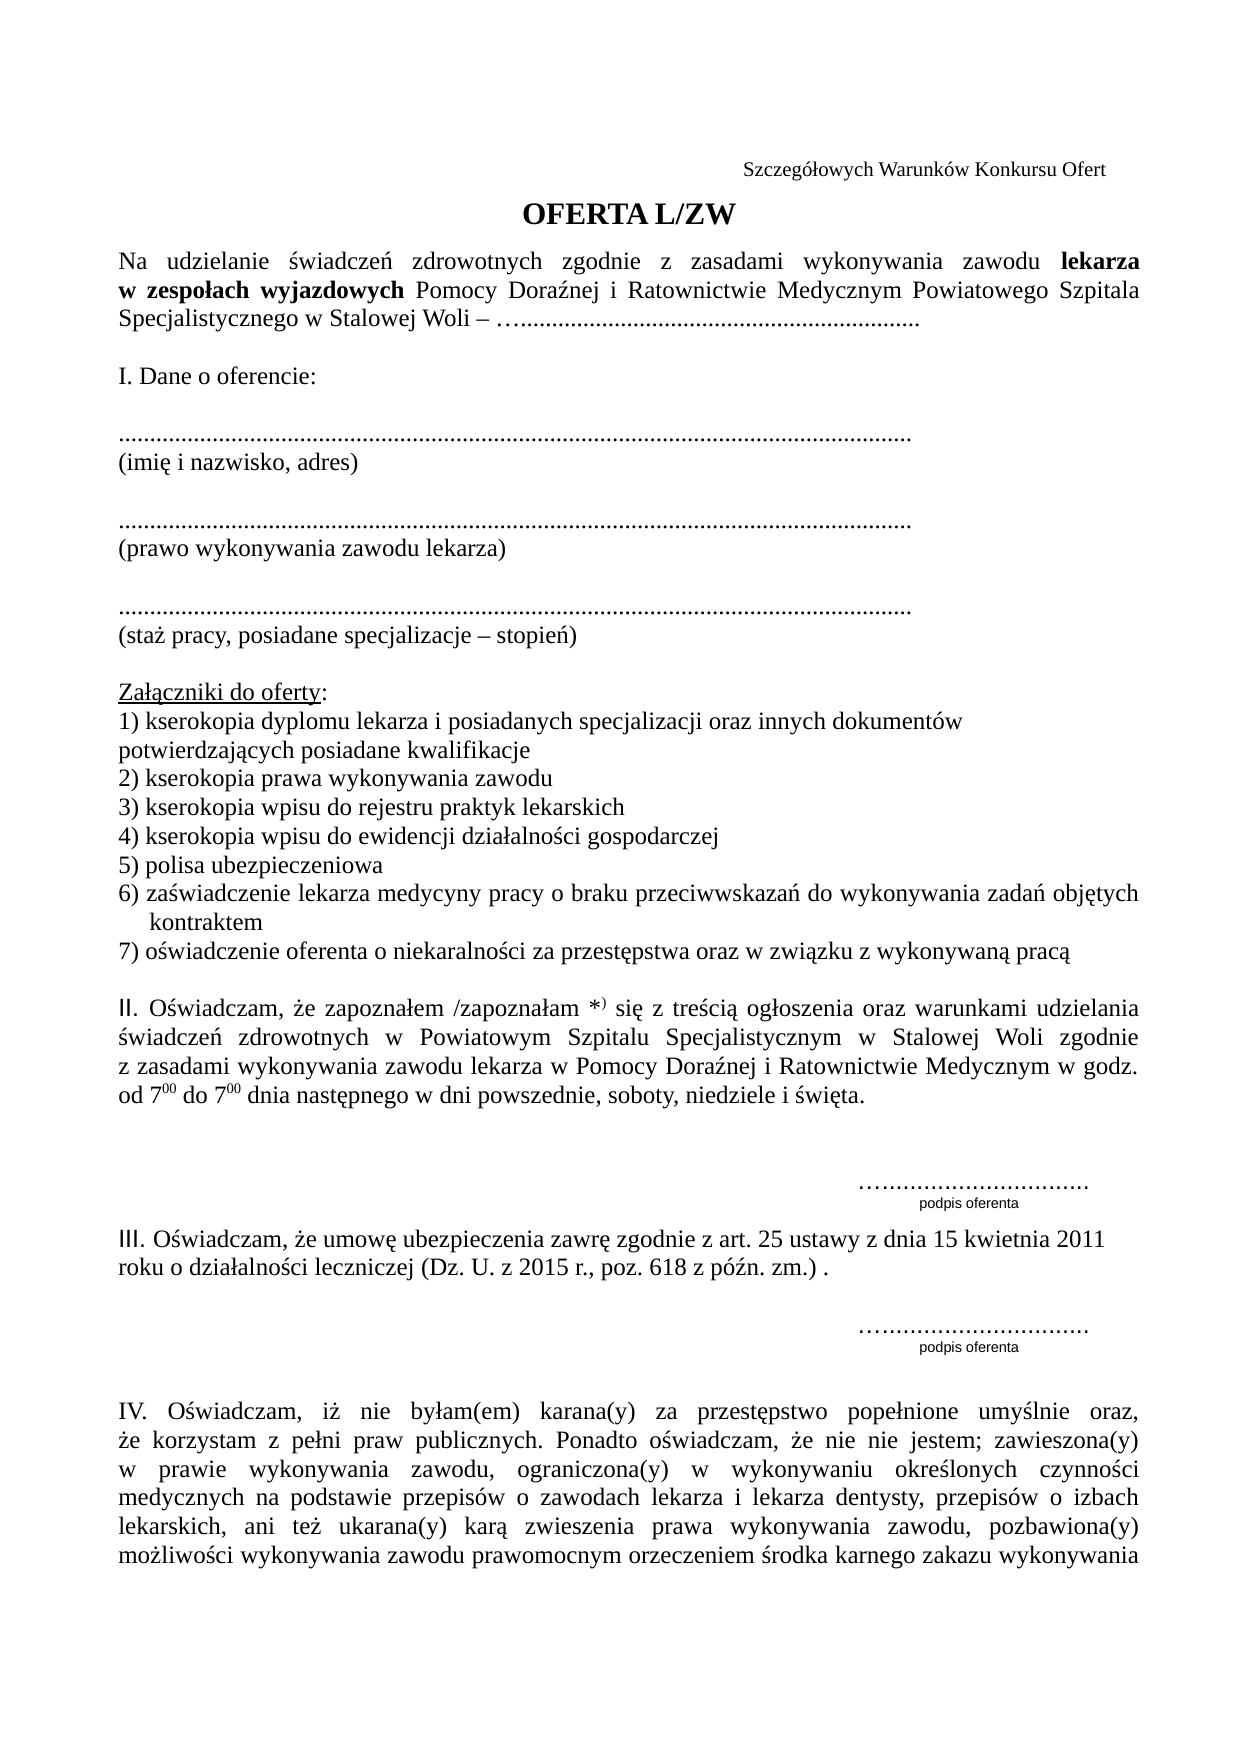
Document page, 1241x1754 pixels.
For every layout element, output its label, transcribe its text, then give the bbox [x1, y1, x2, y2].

text 7) oświadczenie oferenta o niekaralności za przestępstwa oraz w związku z wykonywaną pracą [118, 936, 1140, 965]
text 3) kserokopia wpisu do rejestru praktyk lekarskich [118, 792, 1140, 821]
text Załączniki do oferty: [118, 677, 1140, 706]
subtitle OFERTA L/ZW [118, 196, 1140, 232]
text 1) kserokopia dyplomu lekarza i posiadanych specjalizacji oraz innych dokumentów potwierdzających posiadane kwalifikacje [118, 706, 1140, 763]
text IV. Oświadczam, iż nie byłam(em) karana(y) za przestępstwo popełnione umyślnie oraz, że korzystam z pełni praw publicznych. Ponadto oświadczam, że nie nie jestem; zawieszona(y) w prawie wykonywania zawodu, ograniczona(y) w wykonywaniu określonych czynności medycznych na podstawie przepisów o zawodach lekarza i lekarza dentysty, przepisów o izbach lekarskich, ani też ukarana(y) karą zwieszenia prawa wykonywania zawodu, pozbawiona(y) możliwości wykonywania zawodu prawomocnym orzeczeniem środka karnego zakazu wykonywania [118, 1396, 1140, 1569]
text 4) kserokopia wpisu do ewidencji działalności gospodarczej [118, 821, 1140, 850]
text (imię i nazwisko, adres) [118, 447, 1140, 476]
text 5) polisa ubezpieczeniowa [118, 850, 1140, 878]
text ............................................................................................................................... [118, 505, 1140, 533]
text podpis oferenta [118, 1339, 1140, 1367]
text ….............................. [118, 1310, 1140, 1339]
text II. Oświadczam, że zapoznałem /zapoznałam *) się z treścią ogłoszenia oraz warunkami udzielania świadczeń zdrowotnych w Powiatowym Szpitalu Specjalistycznym w Stalowej Woli zgodnie z zasadami wykonywania zawodu lekarza w Pomocy Doraźnej i Ratownictwie Medycznym w godz. od 700 do 700 dnia następnego w dni powszednie, soboty, niedziele i święta. [118, 993, 1140, 1108]
text (prawo wykonywania zawodu lekarza) [118, 533, 1140, 562]
text Na udzielanie świadczeń zdrowotnych zgodnie z zasadami wykonywania zawodu lekarza w zespołach wyjazdowych Pomocy Doraźnej i Ratownictwie Medycznym Powiatowego Szpitala Specjalistycznego w Stalowej Woli – …................................................................ [118, 246, 1140, 332]
text 2) kserokopia prawa wykonywania zawodu [118, 763, 1140, 792]
text ….............................. [118, 1166, 1140, 1195]
text III. Oświadczam, że umowę ubezpieczenia zawrę zgodnie z art. 25 ustawy z dnia 15 kwietnia 2011 roku o działalności leczniczej (Dz. U. z 2015 r., poz. 618 z późn. zm.) . [118, 1223, 1140, 1281]
text 6) zaświadczenie lekarza medycyny pracy o braku przeciwwskazań do wykonywania zadań objętych kontraktem [118, 878, 1140, 936]
text ............................................................................................................................... [118, 418, 1140, 447]
text ............................................................................................................................... [118, 591, 1140, 620]
text podpis oferenta [118, 1195, 1140, 1223]
text I. Dane o oferencie: [118, 361, 1140, 390]
text (staż pracy, posiadane specjalizacje – stopień) [118, 620, 1140, 648]
text Szczegółowych Warunków Konkursu Ofert [118, 157, 1140, 181]
